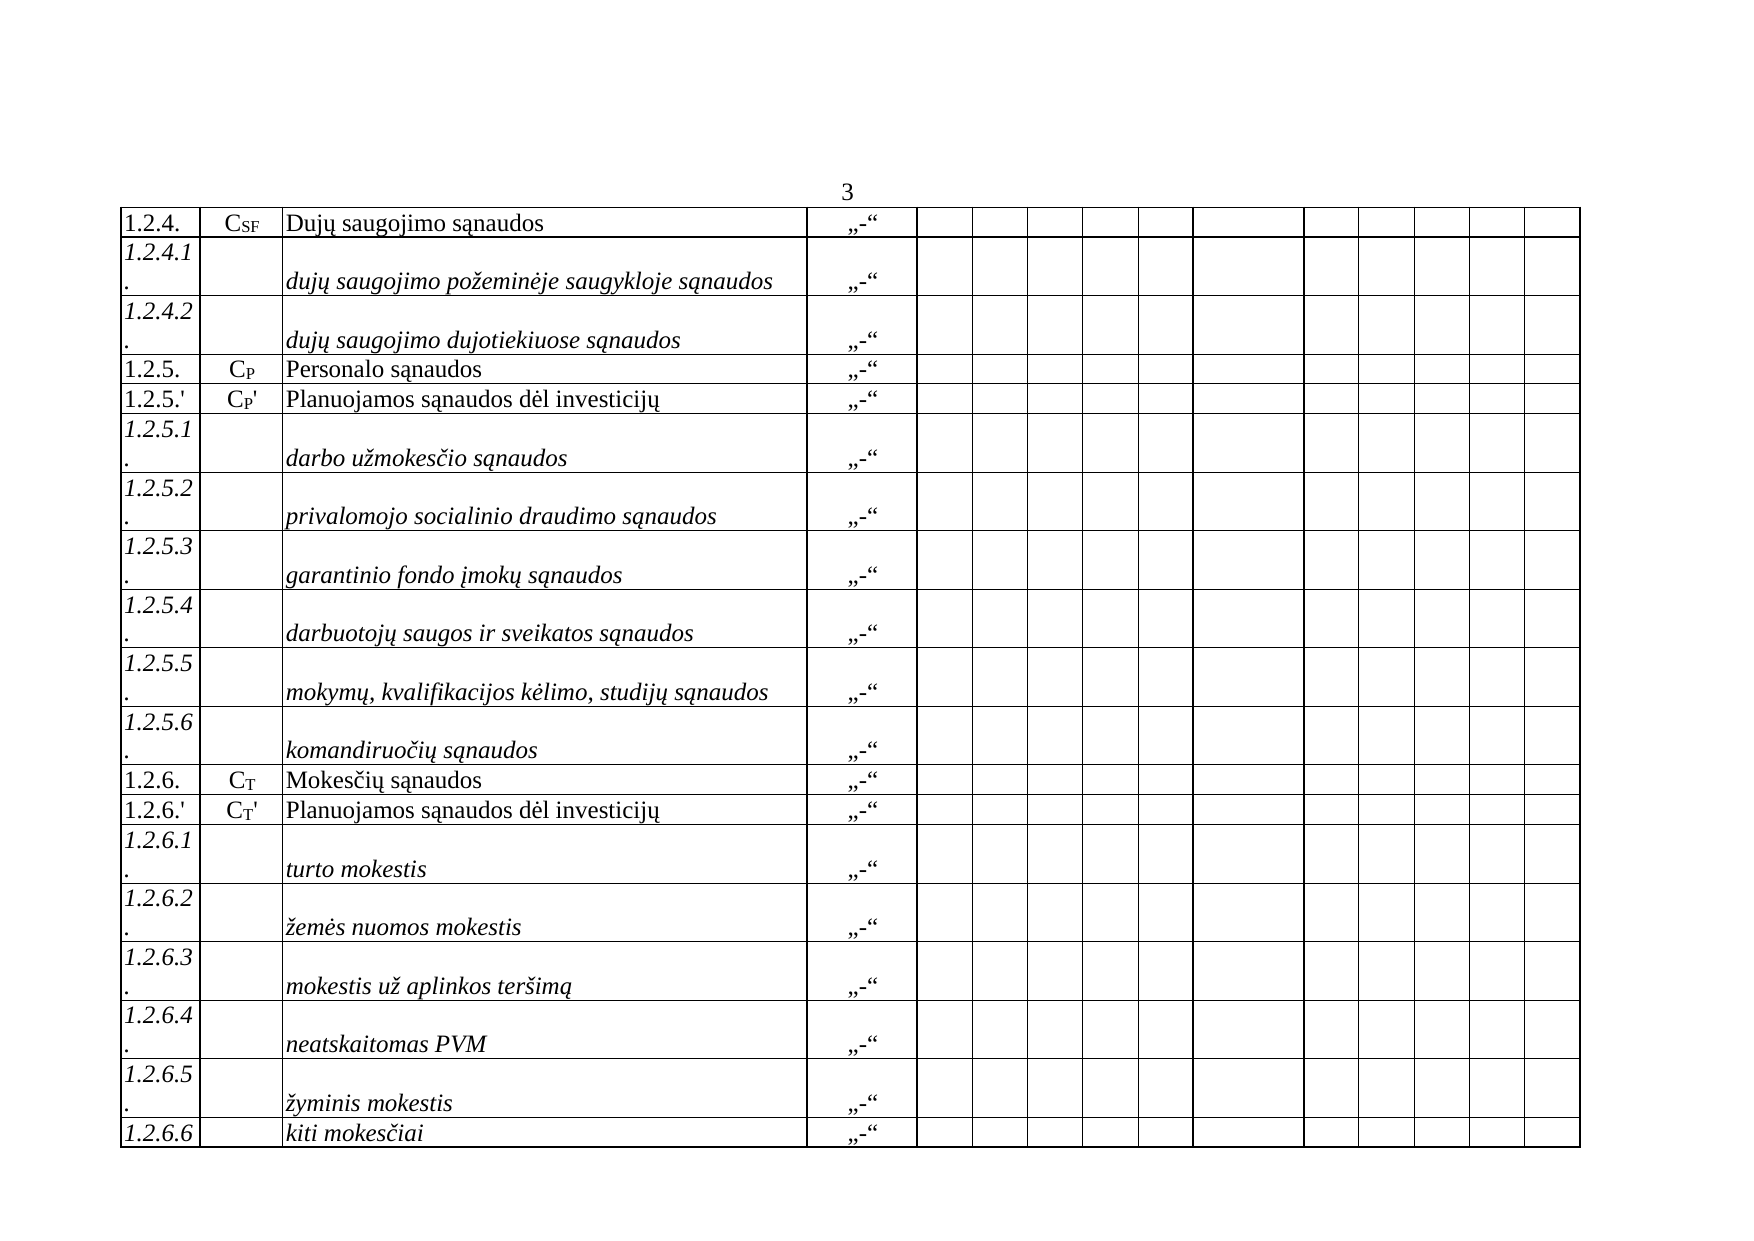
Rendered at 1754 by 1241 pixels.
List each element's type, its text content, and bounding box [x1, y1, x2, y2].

table_cell [1083, 1118, 1138, 1146]
table_cell [201, 707, 282, 764]
table_cell [1359, 942, 1414, 999]
table_cell [1194, 414, 1303, 472]
table_cell [1415, 238, 1469, 295]
table_cell [1470, 355, 1524, 383]
table_cell [1415, 648, 1469, 706]
table_cell „-“ [808, 1059, 916, 1117]
table_cell [1305, 1001, 1358, 1058]
table_cell [1359, 355, 1414, 383]
table_cell [1525, 473, 1579, 530]
table_cell „-“ [808, 296, 916, 353]
table_cell [973, 208, 1027, 236]
table_cell [1525, 707, 1579, 764]
table_cell garantinio fondo įmokų sąnaudos [283, 531, 806, 589]
table_cell 1.2.6.2. [122, 884, 199, 941]
table_cell [1359, 208, 1414, 236]
table_cell [201, 590, 282, 647]
table_cell [1470, 296, 1524, 353]
table_cell [1139, 795, 1192, 824]
table_cell [1194, 355, 1303, 383]
table_cell „-“ [808, 825, 916, 882]
table_cell [1470, 238, 1524, 295]
table_cell „-“ [808, 707, 916, 764]
table_cell [201, 531, 282, 589]
table_cell 1.2.5.2. [122, 473, 199, 530]
table_cell [1083, 795, 1138, 824]
table_cell [1415, 1118, 1469, 1146]
table_cell [973, 825, 1027, 882]
table_cell žyminis mokestis [283, 1059, 806, 1117]
table_cell [1194, 238, 1303, 295]
table_cell [1525, 355, 1579, 383]
table_cell [973, 384, 1027, 413]
table_cell [918, 238, 972, 295]
table_cell [1359, 531, 1414, 589]
table_cell privalomojo socialinio draudimo sąnaudos [283, 473, 806, 530]
table_cell [1470, 414, 1524, 472]
table_cell [1083, 825, 1138, 882]
table_cell 1.2.5. [122, 355, 199, 383]
table_cell 1.2.6.5. [122, 1059, 199, 1117]
table_cell [1139, 648, 1192, 706]
table_cell [1470, 942, 1524, 999]
table_cell [1028, 296, 1082, 353]
table_cell [973, 296, 1027, 353]
table_cell [1415, 765, 1469, 794]
table_cell [973, 707, 1027, 764]
table_cell [1359, 590, 1414, 647]
table_cell „-“ [808, 884, 916, 941]
table_cell [1305, 942, 1358, 999]
table_cell [1139, 765, 1192, 794]
table_cell darbuotojų saugos ir sveikatos sąnaudos [283, 590, 806, 647]
table_cell [918, 1059, 972, 1117]
table_cell [1415, 208, 1469, 236]
table_cell [918, 1118, 972, 1146]
table_cell [1028, 1059, 1082, 1117]
table_cell [1525, 1118, 1579, 1146]
table_cell [1305, 765, 1358, 794]
table_cell [1415, 942, 1469, 999]
table_cell 1.2.6.' [122, 795, 199, 824]
table_cell dujų saugojimo požeminėje saugykloje sąnaudos [283, 238, 806, 295]
table_cell [201, 1118, 282, 1146]
table_cell [918, 707, 972, 764]
table_cell [201, 1059, 282, 1117]
table_cell [1359, 707, 1414, 764]
table_cell [1415, 795, 1469, 824]
table_cell 1.2.5.5. [122, 648, 199, 706]
table_cell [1525, 531, 1579, 589]
table_cell [973, 238, 1027, 295]
table_cell [1525, 208, 1579, 236]
table_cell [1525, 648, 1579, 706]
table_cell [1470, 590, 1524, 647]
table_cell [1194, 590, 1303, 647]
table_cell CT [201, 765, 282, 794]
table_cell [1028, 1001, 1082, 1058]
table_cell [1139, 355, 1192, 383]
table_cell [1359, 1059, 1414, 1117]
table_cell [1139, 1001, 1192, 1058]
table_cell „-“ [808, 795, 916, 824]
table_cell [1139, 531, 1192, 589]
table_cell 1.2.4. [122, 208, 199, 236]
table_cell [1139, 384, 1192, 413]
table_cell „-“ [808, 590, 916, 647]
table_cell „-“ [808, 648, 916, 706]
table_cell „-“ [808, 1118, 916, 1146]
table_cell [1194, 707, 1303, 764]
table_cell [1028, 825, 1082, 882]
table_cell turto mokestis [283, 825, 806, 882]
table_cell 1.2.5.4. [122, 590, 199, 647]
table_cell [1194, 384, 1303, 413]
table_cell [1083, 884, 1138, 941]
table_cell [1305, 208, 1358, 236]
table_cell „-“ [808, 531, 916, 589]
table_cell [1083, 648, 1138, 706]
table_cell [1083, 384, 1138, 413]
table_cell [1470, 884, 1524, 941]
table_cell [1194, 1059, 1303, 1117]
table_cell [1305, 384, 1358, 413]
table_cell [1470, 531, 1524, 589]
table_cell [918, 296, 972, 353]
table_cell [201, 473, 282, 530]
table_cell [1194, 1001, 1303, 1058]
table_cell [1525, 1059, 1579, 1117]
table_cell [1028, 884, 1082, 941]
table_cell [1083, 1001, 1138, 1058]
table_cell [973, 1118, 1027, 1146]
table_cell [201, 1001, 282, 1058]
table_cell [1028, 590, 1082, 647]
table_cell 1.2.6.4. [122, 1001, 199, 1058]
table_cell 1.2.6. [122, 765, 199, 794]
table_cell dujų saugojimo dujotiekiuose sąnaudos [283, 296, 806, 353]
table_cell [1028, 765, 1082, 794]
table_cell 1.2.5.' [122, 384, 199, 413]
table_cell [1083, 707, 1138, 764]
table_cell „-“ [808, 942, 916, 999]
table_cell „-“ [808, 355, 916, 383]
table_cell [1194, 531, 1303, 589]
table_cell [1415, 296, 1469, 353]
table_cell [1525, 414, 1579, 472]
table_cell [1028, 414, 1082, 472]
table_cell [973, 1059, 1027, 1117]
table_cell [201, 414, 282, 472]
table_cell [1194, 765, 1303, 794]
table_cell [1083, 208, 1138, 236]
table_cell [1359, 825, 1414, 882]
table_cell [1305, 296, 1358, 353]
table_cell [973, 355, 1027, 383]
table_cell [1139, 707, 1192, 764]
table_cell [1470, 707, 1524, 764]
table_cell [1194, 825, 1303, 882]
table_cell [1028, 531, 1082, 589]
table_cell [1415, 825, 1469, 882]
table_cell [201, 942, 282, 999]
table_cell 1.2.5.6. [122, 707, 199, 764]
table_cell [1028, 355, 1082, 383]
table_cell [1359, 765, 1414, 794]
table_cell [1305, 707, 1358, 764]
table_cell CP' [201, 384, 282, 413]
table_cell [973, 795, 1027, 824]
table_cell [1028, 238, 1082, 295]
table_cell [1194, 795, 1303, 824]
table_cell [1359, 296, 1414, 353]
table_cell [1415, 355, 1469, 383]
table_cell [1359, 884, 1414, 941]
table_cell „-“ [808, 238, 916, 295]
table_cell [973, 1001, 1027, 1058]
table_cell „-“ [808, 208, 916, 236]
table_cell [918, 590, 972, 647]
table_cell 1.2.5.1. [122, 414, 199, 472]
table_cell [1139, 825, 1192, 882]
table_cell CP [201, 355, 282, 383]
table_cell [1083, 1059, 1138, 1117]
table_cell [1139, 590, 1192, 647]
table_cell [1194, 1118, 1303, 1146]
table_cell [1525, 825, 1579, 882]
table_cell [1359, 384, 1414, 413]
table_cell [1359, 1118, 1414, 1146]
table_cell [1083, 414, 1138, 472]
table_cell [1415, 1059, 1469, 1117]
table_cell [1415, 531, 1469, 589]
table_cell [1028, 795, 1082, 824]
table_cell [1470, 648, 1524, 706]
table_cell [973, 765, 1027, 794]
table_cell CSF [201, 208, 282, 236]
table_cell [201, 296, 282, 353]
table_cell Planuojamos sąnaudos dėl investicijų [283, 384, 806, 413]
table_cell Mokesčių sąnaudos [283, 765, 806, 794]
table_cell 1.2.4.1. [122, 238, 199, 295]
table_cell [201, 648, 282, 706]
table_cell [1415, 590, 1469, 647]
table_cell [918, 884, 972, 941]
table_cell [1083, 355, 1138, 383]
table_cell [1305, 795, 1358, 824]
table_cell [918, 531, 972, 589]
table_cell [1194, 473, 1303, 530]
table_cell [1359, 648, 1414, 706]
table_cell Dujų saugojimo sąnaudos [283, 208, 806, 236]
table_cell [1028, 707, 1082, 764]
table_cell [1415, 884, 1469, 941]
table_cell [973, 942, 1027, 999]
table_cell [973, 531, 1027, 589]
table_cell [1525, 1001, 1579, 1058]
table_cell [973, 884, 1027, 941]
table_cell 1.2.6.3. [122, 942, 199, 999]
table_cell [1194, 648, 1303, 706]
table_cell [1083, 942, 1138, 999]
table_cell žemės nuomos mokestis [283, 884, 806, 941]
table_cell [1028, 384, 1082, 413]
table_cell [1139, 942, 1192, 999]
table_cell [1305, 648, 1358, 706]
table_cell [918, 355, 972, 383]
table_cell mokymų, kvalifikacijos kėlimo, studijų sąnaudos [283, 648, 806, 706]
table_cell [1415, 414, 1469, 472]
table_cell darbo užmokesčio sąnaudos [283, 414, 806, 472]
table_cell [918, 384, 972, 413]
table_cell [1470, 1001, 1524, 1058]
table_cell [918, 473, 972, 530]
table_cell [1305, 1059, 1358, 1117]
table_cell [1305, 473, 1358, 530]
table_cell [1470, 1059, 1524, 1117]
table_cell [1525, 296, 1579, 353]
table_cell [1083, 531, 1138, 589]
table_cell CT' [201, 795, 282, 824]
table_cell [918, 648, 972, 706]
table_cell [1470, 825, 1524, 882]
table_cell [973, 414, 1027, 472]
table_cell [1305, 531, 1358, 589]
table_cell [1139, 884, 1192, 941]
table_cell [1525, 238, 1579, 295]
table_cell 1.2.4.2. [122, 296, 199, 353]
table_cell [1305, 355, 1358, 383]
table_cell [1470, 1118, 1524, 1146]
table_cell [1359, 238, 1414, 295]
table_cell [918, 825, 972, 882]
table_cell [1470, 473, 1524, 530]
table_cell [1194, 884, 1303, 941]
table_cell 1.2.6.6 [122, 1118, 199, 1146]
table_cell neatskaitomas PVM [283, 1001, 806, 1058]
table_cell [918, 208, 972, 236]
table_cell [1525, 384, 1579, 413]
table_cell [1359, 414, 1414, 472]
table_cell [1415, 1001, 1469, 1058]
table_cell [1139, 1059, 1192, 1117]
table_cell [1470, 208, 1524, 236]
table_cell „-“ [808, 1001, 916, 1058]
table_cell [1139, 208, 1192, 236]
table_cell kiti mokesčiai [283, 1118, 806, 1146]
table_cell „-“ [808, 384, 916, 413]
table_cell [1359, 795, 1414, 824]
table_cell [918, 795, 972, 824]
table_cell 1.2.5.3. [122, 531, 199, 589]
table_cell mokestis už aplinkos teršimą [283, 942, 806, 999]
table_cell [1083, 765, 1138, 794]
table_cell [973, 590, 1027, 647]
table_cell „-“ [808, 473, 916, 530]
table_cell [1139, 1118, 1192, 1146]
table_cell [1028, 942, 1082, 999]
table_cell [1470, 795, 1524, 824]
table_cell [1194, 208, 1303, 236]
table_cell [1470, 384, 1524, 413]
table_cell [1028, 1118, 1082, 1146]
table_cell [1415, 384, 1469, 413]
table_cell [1415, 473, 1469, 530]
table_cell [973, 648, 1027, 706]
table_cell Planuojamos sąnaudos dėl investicijų [283, 795, 806, 824]
table_cell [1083, 238, 1138, 295]
table_cell [1415, 707, 1469, 764]
table_cell [1305, 414, 1358, 472]
table_cell [918, 765, 972, 794]
table_cell Personalo sąnaudos [283, 355, 806, 383]
table_cell [1194, 296, 1303, 353]
table_cell [1525, 765, 1579, 794]
table_cell [1028, 208, 1082, 236]
table_cell [918, 414, 972, 472]
table_cell „-“ [808, 765, 916, 794]
table_cell [1139, 238, 1192, 295]
table_cell [1139, 473, 1192, 530]
table_cell [1139, 296, 1192, 353]
table_cell [1305, 590, 1358, 647]
table_cell [201, 825, 282, 882]
table_cell [1028, 648, 1082, 706]
table_cell [1525, 795, 1579, 824]
table_cell [1359, 473, 1414, 530]
table_cell [1305, 238, 1358, 295]
table_cell 1.2.6.1. [122, 825, 199, 882]
table_cell [973, 473, 1027, 530]
table_cell [201, 884, 282, 941]
table_cell [201, 238, 282, 295]
table_cell [1525, 590, 1579, 647]
table_cell [1525, 884, 1579, 941]
table_cell „-“ [808, 414, 916, 472]
table_cell [1028, 473, 1082, 530]
table_cell [1194, 942, 1303, 999]
table_cell [1083, 473, 1138, 530]
table_cell [1525, 942, 1579, 999]
table_cell [918, 1001, 972, 1058]
table_cell [918, 942, 972, 999]
table_cell [1359, 1001, 1414, 1058]
table_cell [1470, 765, 1524, 794]
table_cell [1305, 825, 1358, 882]
table_cell komandiruočių sąnaudos [283, 707, 806, 764]
table_cell [1083, 296, 1138, 353]
table_cell [1139, 414, 1192, 472]
table_cell [1305, 1118, 1358, 1146]
table_cell [1083, 590, 1138, 647]
table_cell [1305, 884, 1358, 941]
